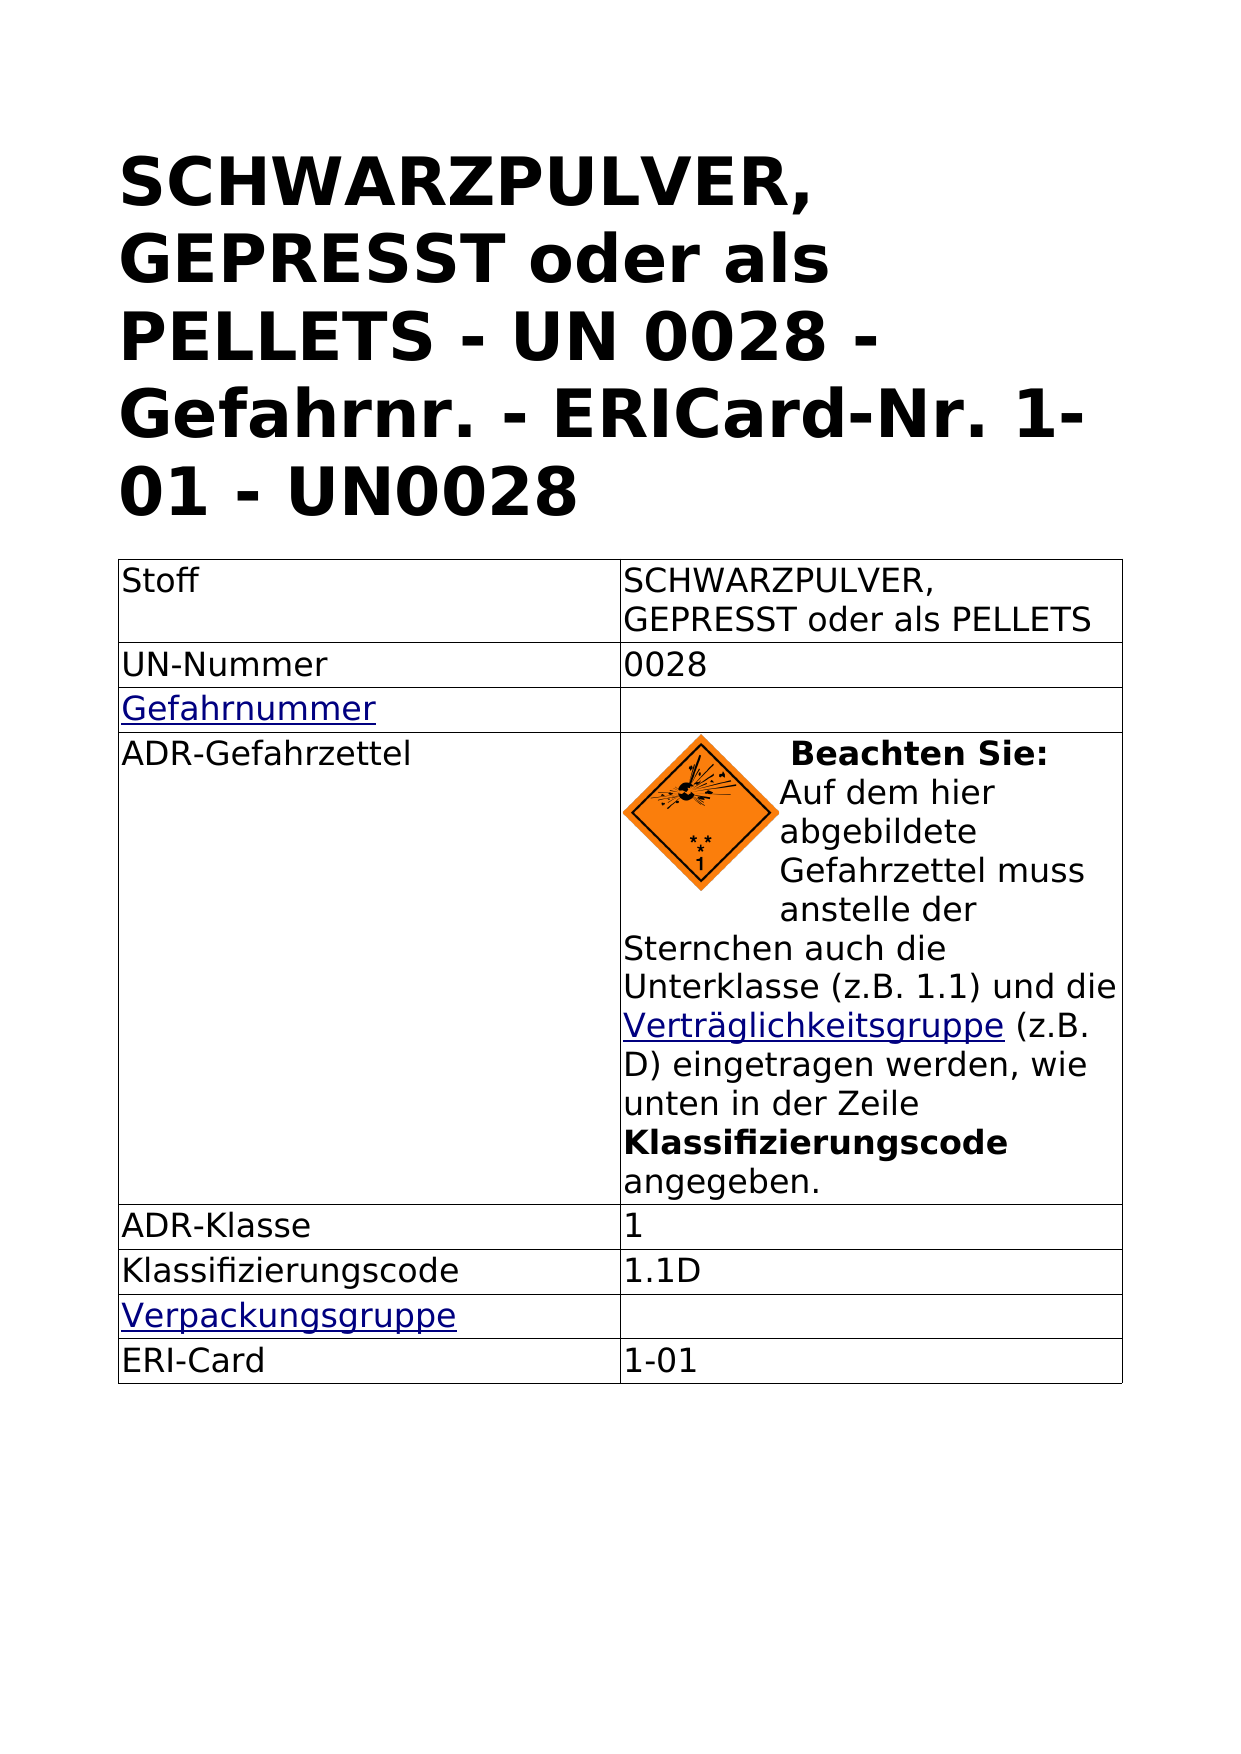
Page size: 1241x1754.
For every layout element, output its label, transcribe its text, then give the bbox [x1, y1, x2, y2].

table_cell [621, 1295, 1122, 1338]
table_cell ADR-Klasse [119, 1205, 620, 1249]
subtitle SCHWARZPULVER, GEPRESST oder als PELLETS - UN 0028 - Gefahrnr. - ERICard-Nr. 1-01 - UN0028 [118, 143, 1122, 531]
table_cell 1 [621, 1205, 1122, 1249]
table_cell Verpackungsgruppe [119, 1295, 620, 1338]
table_cell ADR-Gefahrzettel [119, 733, 620, 1204]
table_cell Beachten Sie: Auf dem hier abgebildete Gefahrzettel muss anstelle der Sternchen auch die Unterklasse (z.B. 1.1) und die Verträglichkeitsgruppe (z.B. D) eingetragen werden, wie unten in der Zeile Klassifizierungscode angegeben. [621, 733, 1122, 1204]
table_cell ERI-Card [119, 1339, 620, 1383]
table_cell Klassifizierungscode [119, 1250, 620, 1293]
table_header Stoff [119, 560, 620, 642]
table_cell 1.1D [621, 1250, 1122, 1293]
table_cell UN-Nummer [119, 643, 620, 687]
table_cell 0028 [621, 643, 1122, 687]
table_header SCHWARZPULVER, GEPRESST oder als PELLETS [621, 560, 1122, 642]
picture [622, 734, 780, 891]
table_cell [621, 688, 1122, 732]
table_cell Gefahrnummer [119, 688, 620, 732]
table_cell 1-01 [621, 1339, 1122, 1383]
